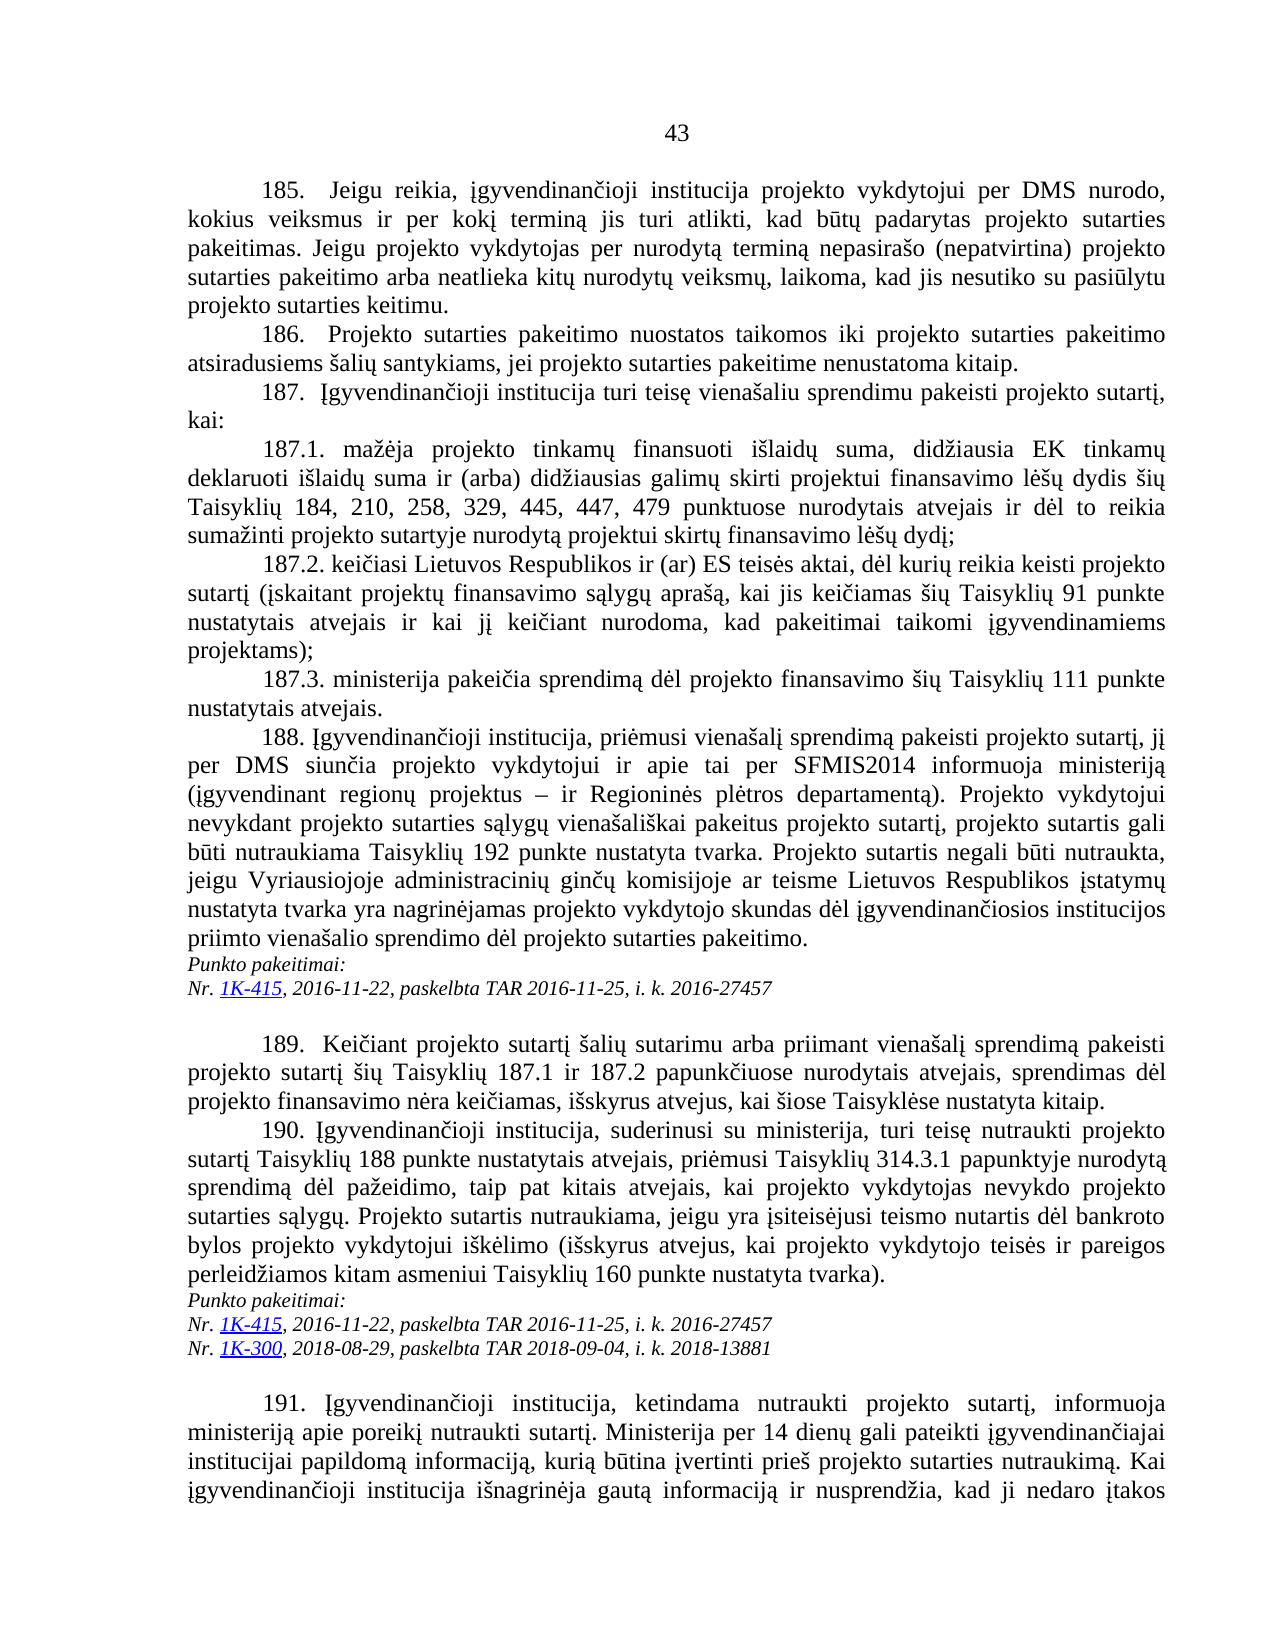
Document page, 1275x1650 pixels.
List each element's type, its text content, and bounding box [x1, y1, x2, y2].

text Punkto pakeitimai: [187, 1287, 1167, 1312]
text Punkto pakeitimai: [187, 952, 1167, 976]
text 188. Įgyvendinančioji institucija, priėmusi vienašalį sprendimą pakeisti projekto sutartį, jį per DMS siunčia projekto vykdytojui ir apie tai per SFMIS2014 informuoja ministeriją (įgyvendinant regionų projektus – ir Regioninės plėtros departamentą). Projekto vykdytojui nevykdant projekto sutarties sąlygų vienašališkai pakeitus projekto sutartį, projekto sutartis gali būti nutraukiama Taisyklių 192 punkte nustatyta tvarka. Projekto sutartis negali būti nutraukta, jeigu Vyriausiojoje administracinių ginčų komisijoje ar teisme Lietuvos Respublikos įstatymų nustatyta tvarka yra nagrinėjamas projekto vykdytojo skundas dėl įgyvendinančiosios institucijos priimto vienašalio sprendimo dėl projekto sutarties pakeitimo. [187, 722, 1167, 952]
text 191. Įgyvendinančioji institucija, ketindama nutraukti projekto sutartį, informuoja ministeriją apie poreikį nutraukti sutartį. Ministerija per 14 dienų gali pateikti įgyvendinančiajai institucijai papildomą informaciją, kurią būtina įvertinti prieš projekto sutarties nutraukimą. Kai įgyvendinančioji institucija išnagrinėja gautą informaciją ir nusprendžia, kad ji nedaro įtakos [187, 1388, 1167, 1503]
text 187.3. ministerija pakeičia sprendimą dėl projekto finansavimo šių Taisyklių 111 punkte nustatytais atvejais. [187, 664, 1167, 722]
text 186. Projekto sutarties pakeitimo nuostatos taikomos iki projekto sutarties pakeitimo atsiradusiems šalių santykiams, jei projekto sutarties pakeitime nenustatoma kitaip. [187, 319, 1167, 377]
text Nr. 1K-300, 2018-08-29, paskelbta TAR 2018-09-04, i. k. 2018-13881 [187, 1336, 1167, 1360]
text 185. Jeigu reikia, įgyvendinančioji institucija projekto vykdytojui per DMS nurodo, kokius veiksmus ir per kokį terminą jis turi atlikti, kad būtų padarytas projekto sutarties pakeitimas. Jeigu projekto vykdytojas per nurodytą terminą nepasirašo (nepatvirtina) projekto sutarties pakeitimo arba neatlieka kitų nurodytų veiksmų, laikoma, kad jis nesutiko su pasiūlytu projekto sutarties keitimu. [187, 176, 1167, 319]
text Nr. 1K-415, 2016-11-22, paskelbta TAR 2016-11-25, i. k. 2016-27457 [187, 1312, 1167, 1336]
text 187.2. keičiasi Lietuvos Respublikos ir (ar) ES teisės aktai, dėl kurių reikia keisti projekto sutartį (įskaitant projektų finansavimo sąlygų aprašą, kai jis keičiamas šių Taisyklių 91 punkte nustatytais atvejais ir kai jį keičiant nurodoma, kad pakeitimai taikomi įgyvendinamiems projektams); [187, 549, 1167, 664]
text 187.1. mažėja projekto tinkamų finansuoti išlaidų suma, didžiausia EK tinkamų deklaruoti išlaidų suma ir (arba) didžiausias galimų skirti projektui finansavimo lėšų dydis šių Taisyklių 184, 210, 258, 329, 445, 447, 479 punktuose nurodytais atvejais ir dėl to reikia sumažinti projekto sutartyje nurodytą projektui skirtų finansavimo lėšų dydį; [187, 434, 1167, 549]
text Nr. 1K-415, 2016-11-22, paskelbta TAR 2016-11-25, i. k. 2016-27457 [187, 976, 1167, 1000]
text 187. Įgyvendinančioji institucija turi teisę vienašaliu sprendimu pakeisti projekto sutartį, kai: [187, 377, 1167, 434]
text 190. Įgyvendinančioji institucija, suderinusi su ministerija, turi teisę nutraukti projekto sutartį Taisyklių 188 punkte nustatytais atvejais, priėmusi Taisyklių 314.3.1 papunktyje nurodytą sprendimą dėl pažeidimo, taip pat kitais atvejais, kai projekto vykdytojas nevykdo projekto sutarties sąlygų. Projekto sutartis nutraukiama, jeigu yra įsiteisėjusi teismo nutartis dėl bankroto bylos projekto vykdytojui iškėlimo (išskyrus atvejus, kai projekto vykdytojo teisės ir pareigos perleidžiamos kitam asmeniui Taisyklių 160 punkte nustatyta tvarka). [187, 1115, 1167, 1287]
text 189. Keičiant projekto sutartį šalių sutarimu arba priimant vienašalį sprendimą pakeisti projekto sutartį šių Taisyklių 187.1 ir 187.2 papunkčiuose nurodytais atvejais, sprendimas dėl projekto finansavimo nėra keičiamas, išskyrus atvejus, kai šiose Taisyklėse nustatyta kitaip. [187, 1029, 1167, 1115]
